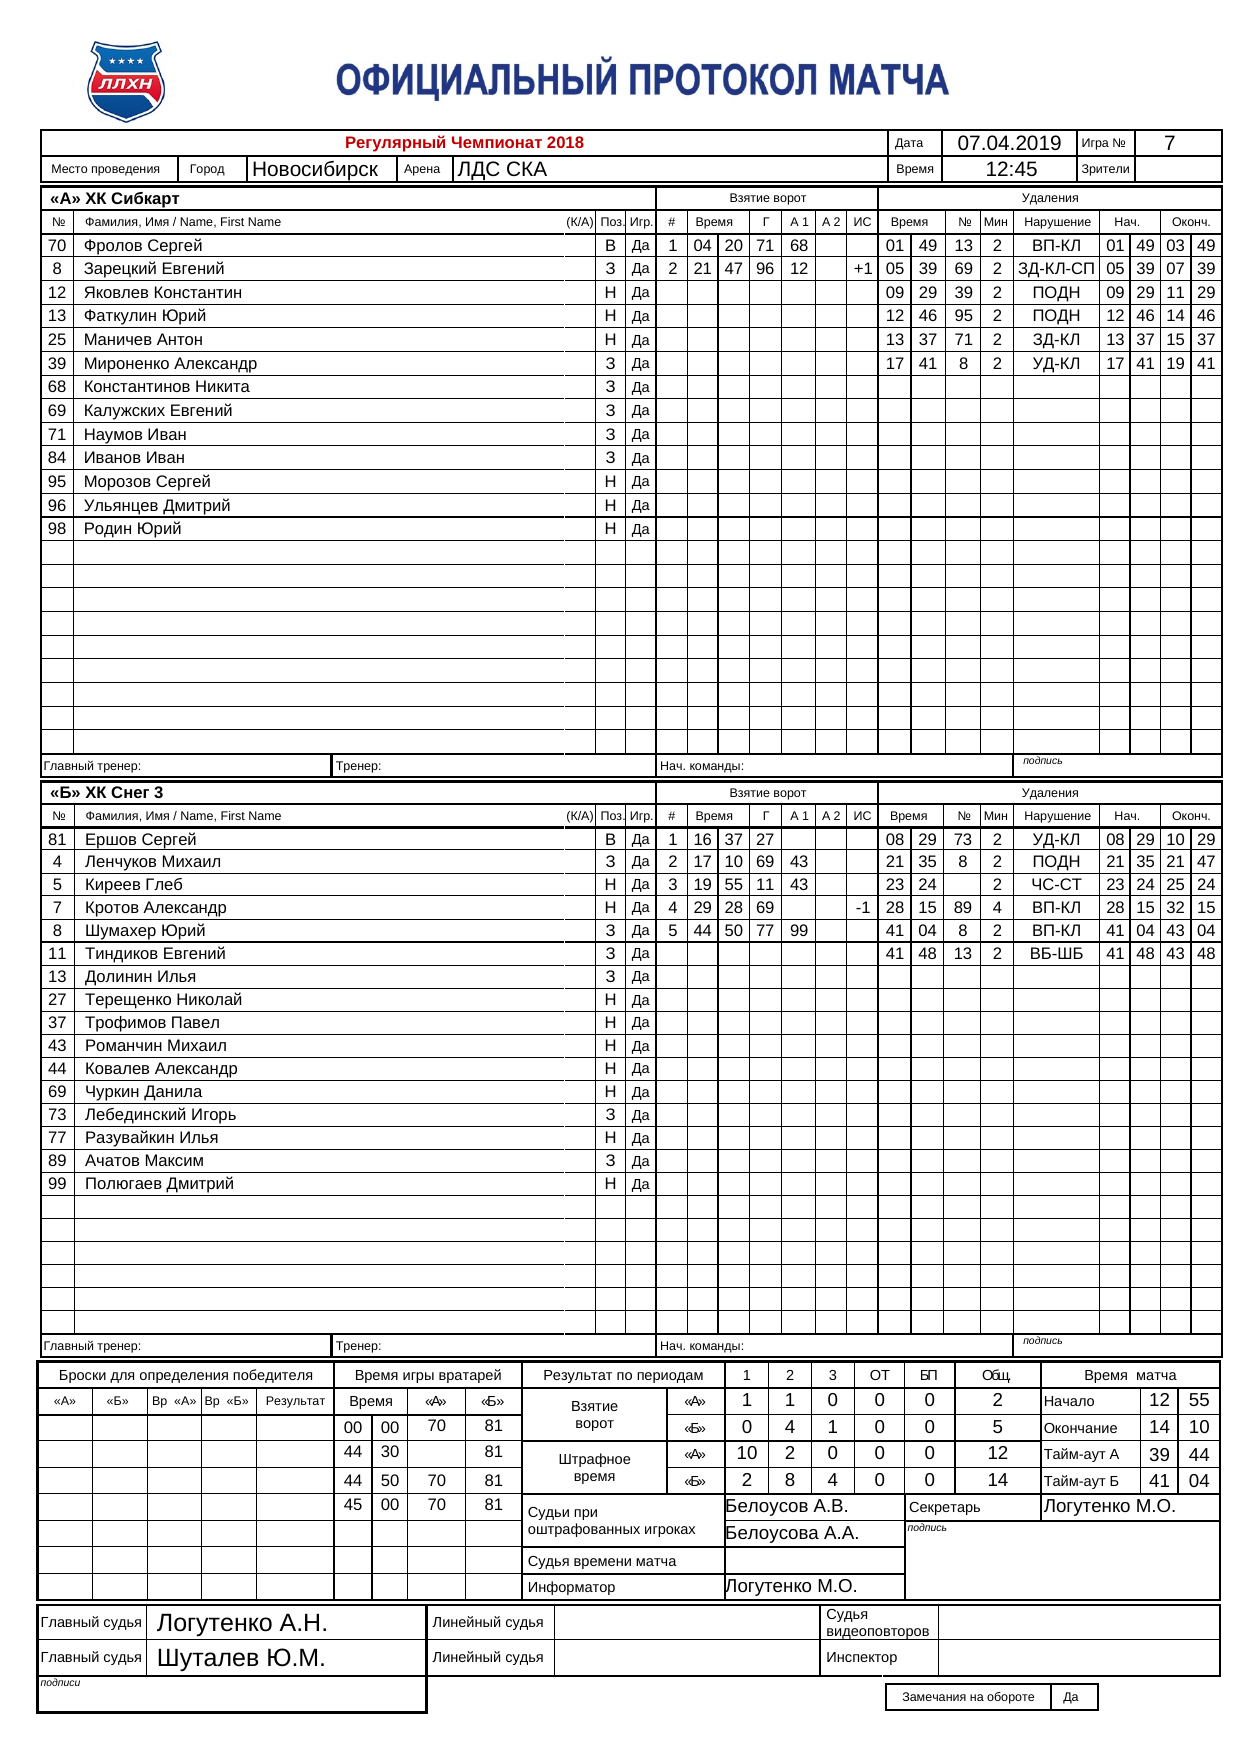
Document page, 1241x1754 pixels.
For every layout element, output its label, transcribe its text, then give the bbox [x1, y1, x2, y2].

table_cell Да [626, 446, 655, 469]
table_cell [1161, 1173, 1190, 1195]
table_cell [1014, 1265, 1099, 1287]
table_cell [1014, 1219, 1099, 1241]
table_cell [565, 1173, 595, 1195]
table_cell 19 [688, 874, 717, 895]
table_cell [946, 376, 980, 398]
table_cell 1 [812, 1415, 854, 1440]
table_cell [657, 1127, 687, 1149]
table_cell [148, 1441, 201, 1467]
table_cell [719, 1265, 749, 1287]
table_header Удаления [879, 188, 1221, 209]
table_cell 81 [466, 1441, 521, 1467]
table_cell [39, 1574, 92, 1599]
table_cell [816, 1288, 846, 1310]
table_cell 27 [42, 989, 74, 1011]
table_cell [816, 328, 846, 351]
table_cell [42, 541, 73, 564]
table_cell 47 [1192, 850, 1221, 872]
table_cell 24 [912, 874, 943, 895]
table_cell [719, 1035, 749, 1057]
table_cell [565, 829, 595, 849]
table_cell 10 [719, 850, 749, 872]
table_cell [879, 730, 910, 753]
table_cell Главный тренер: [42, 755, 330, 776]
table_cell [596, 1265, 625, 1287]
table_cell [750, 446, 781, 469]
table_cell [1161, 659, 1190, 682]
table_cell 41 [912, 352, 945, 374]
table_cell [719, 470, 749, 493]
table_cell «Б » [466, 1389, 521, 1413]
table_cell 8 [944, 920, 980, 941]
table_cell [596, 1196, 625, 1218]
table_header 3 [812, 1363, 854, 1387]
table_cell [912, 683, 945, 706]
table_cell В [596, 235, 625, 256]
table_cell 17 [688, 850, 717, 872]
table_cell [565, 896, 595, 918]
table_cell [816, 850, 846, 872]
table_cell Мин [981, 805, 1013, 826]
table_cell Кротов Александр [75, 896, 564, 918]
table_cell [626, 1242, 655, 1264]
table_cell [816, 683, 846, 706]
table_cell 11 [1161, 281, 1190, 303]
table_cell [726, 1548, 904, 1573]
table_cell [1100, 518, 1129, 540]
table_header БП [905, 1363, 954, 1387]
table_cell [1014, 470, 1099, 493]
table_cell [688, 1311, 717, 1333]
table_cell [1014, 1196, 1099, 1218]
table_cell [816, 920, 846, 941]
table_cell [946, 541, 980, 564]
table_cell Да [626, 423, 655, 445]
picture [5, 28, 1179, 129]
table_cell 10 [1179, 1415, 1219, 1440]
table_cell Окончание [1042, 1415, 1140, 1440]
table_cell [816, 1311, 846, 1333]
table_cell [847, 659, 877, 682]
table_cell 41 [1141, 1468, 1177, 1493]
table_cell 2 [956, 1389, 1040, 1413]
table_cell [946, 636, 980, 658]
table_cell 0 [905, 1389, 954, 1413]
table_cell [1014, 1012, 1099, 1033]
table_cell [688, 446, 717, 469]
table_cell [688, 1127, 717, 1149]
table_cell [1192, 423, 1221, 445]
table_cell [565, 1288, 595, 1310]
table_cell [1100, 636, 1129, 658]
table_cell [1014, 588, 1099, 611]
table_cell [946, 707, 980, 729]
table_cell [74, 730, 564, 753]
table_cell [847, 1127, 877, 1149]
table_cell [847, 612, 877, 634]
table_cell [148, 1468, 201, 1493]
table_header 7 [1136, 131, 1221, 155]
table_cell [719, 683, 749, 706]
table_cell (К/А) [565, 805, 595, 826]
table_cell [750, 281, 781, 303]
table_cell [719, 1012, 749, 1033]
table_cell [74, 636, 564, 658]
table_cell 46 [1192, 305, 1221, 327]
table_cell 2 [981, 352, 1013, 374]
table_cell [816, 943, 846, 964]
table_cell [750, 943, 781, 964]
table_cell 03 [1161, 235, 1190, 256]
table_cell [946, 612, 980, 634]
table_cell 43 [782, 850, 815, 872]
table_cell [750, 1265, 781, 1287]
table_cell [688, 1288, 717, 1310]
table_cell [1131, 707, 1160, 729]
table_cell [1131, 612, 1160, 634]
table_cell 01 [1100, 235, 1129, 256]
table_cell [944, 989, 980, 1011]
table_cell Белоусов А.В. [726, 1495, 904, 1520]
table_cell [912, 1173, 943, 1195]
table_cell [1100, 1150, 1129, 1172]
table_cell [946, 446, 980, 469]
table_cell [719, 446, 749, 469]
table_cell «Б» [668, 1415, 724, 1440]
table_cell [981, 683, 1013, 706]
table_cell [750, 1127, 781, 1149]
table_cell [816, 399, 846, 422]
table_cell Арена [398, 157, 452, 181]
table_cell Романчин Михаил [75, 1035, 564, 1057]
table_cell [1161, 683, 1190, 706]
table_cell [596, 565, 625, 587]
table_cell [946, 494, 980, 516]
table_cell [75, 1242, 564, 1264]
table_cell [847, 683, 877, 706]
table_cell 48 [912, 943, 943, 964]
table_cell [944, 874, 980, 895]
table_cell [750, 423, 781, 445]
table_cell 21 [879, 850, 910, 872]
table_cell [657, 1104, 687, 1126]
table_cell [847, 1173, 877, 1195]
table_cell [657, 612, 687, 634]
table_cell Да [626, 352, 655, 374]
table_cell 8 [42, 257, 73, 280]
table_cell 2 [981, 328, 1013, 351]
table_cell [1192, 1104, 1221, 1126]
table_cell Тиндиков Евгений [75, 943, 564, 964]
table_cell [847, 829, 877, 849]
table_cell 77 [42, 1127, 74, 1149]
table_cell [626, 730, 655, 753]
table_cell [1100, 399, 1129, 422]
table_cell [912, 1219, 943, 1241]
table_cell [912, 1104, 943, 1126]
table_header Удаления [879, 783, 1221, 803]
table_cell Н [596, 494, 625, 516]
table_cell [657, 683, 687, 706]
table_cell Морозов Сергей [74, 470, 564, 493]
table_cell [879, 1173, 910, 1195]
table_cell 0 [905, 1468, 954, 1493]
table_cell [565, 423, 595, 445]
table_cell подписи [39, 1677, 425, 1711]
table_cell [1131, 1035, 1160, 1057]
table_header Игра № [1078, 131, 1134, 155]
table_cell [657, 1058, 687, 1079]
table_cell З [596, 399, 625, 422]
table_cell [782, 494, 815, 516]
table_cell Да [626, 920, 655, 941]
table_cell [1100, 1219, 1129, 1241]
table_cell [657, 1242, 687, 1264]
table_cell [657, 966, 687, 987]
table_cell [944, 1127, 980, 1149]
table_cell [466, 1521, 521, 1546]
table_cell [1161, 1081, 1190, 1103]
table_cell Н [596, 281, 625, 303]
table_cell [719, 541, 749, 564]
table_cell [782, 659, 815, 682]
table_cell [981, 423, 1013, 445]
table_cell [946, 659, 980, 682]
table_cell [1131, 989, 1160, 1011]
table_cell Нач. команды: [657, 1335, 1012, 1356]
table_cell А 1 [782, 805, 815, 826]
table_cell [719, 989, 749, 1011]
table_cell 77 [750, 920, 781, 941]
table_cell [847, 235, 877, 256]
table_cell [944, 1104, 980, 1126]
table_cell [816, 1104, 846, 1126]
table_cell 0 [905, 1415, 954, 1440]
table_cell [719, 399, 749, 422]
table_cell [565, 850, 595, 872]
table_cell [1192, 1081, 1221, 1103]
table_cell 68 [782, 235, 815, 256]
table_cell [1099, 1682, 1220, 1711]
table_cell 48 [1131, 943, 1160, 964]
table_cell [1100, 1242, 1129, 1264]
table_cell [1161, 399, 1190, 422]
table_cell 17 [879, 352, 910, 374]
table_cell Да [626, 281, 655, 303]
table_cell 0 [905, 1442, 954, 1467]
table_cell [42, 659, 73, 682]
table_cell «А» [39, 1389, 92, 1413]
table_cell [750, 470, 781, 493]
table_cell Тайм-аут Б [1042, 1468, 1140, 1493]
table_cell Линейный судья [428, 1640, 554, 1675]
table_cell 12 [956, 1442, 1040, 1467]
table_cell [657, 1196, 687, 1218]
table_cell [688, 305, 717, 327]
table_cell 0 [726, 1415, 768, 1440]
table_cell [565, 683, 595, 706]
table_cell [1100, 565, 1129, 587]
table_cell [816, 235, 846, 256]
table_cell 4 [42, 850, 74, 872]
table_cell [1131, 966, 1160, 987]
table_cell [981, 470, 1013, 493]
table_cell 4 [981, 896, 1013, 918]
table_cell [688, 1081, 717, 1103]
table_cell 39 [1192, 257, 1221, 280]
table_cell # [657, 211, 687, 233]
table_cell [816, 659, 846, 682]
table_cell [688, 1150, 717, 1172]
table_cell [1192, 588, 1221, 611]
table_cell Тайм-аут А [1042, 1441, 1140, 1467]
table_cell [626, 683, 655, 706]
table_cell [657, 281, 687, 303]
table_cell 37 [1192, 328, 1221, 351]
table_cell [912, 1127, 943, 1149]
table_cell [596, 659, 625, 682]
table_cell ПОДН [1014, 850, 1099, 872]
table_cell Поз. [596, 211, 625, 233]
table_cell УД-КЛ [1014, 352, 1099, 374]
table_cell З [596, 1104, 625, 1126]
table_cell [626, 1311, 655, 1333]
table_cell З [596, 920, 625, 941]
table_cell А 2 [816, 211, 846, 233]
table_cell [847, 874, 877, 895]
table_cell [981, 1012, 1013, 1033]
table_cell [879, 612, 910, 634]
table_cell Нарушение [1014, 211, 1099, 233]
table_cell [750, 1173, 781, 1195]
table_cell [847, 1058, 877, 1079]
table_cell [912, 1081, 943, 1103]
table_cell Белоусова А.А. [726, 1521, 904, 1546]
table_cell 41 [1100, 920, 1129, 941]
table_cell ПОДН [1014, 305, 1099, 327]
table_cell 37 [912, 328, 945, 351]
table_cell 49 [1131, 235, 1160, 256]
table_cell [1131, 494, 1160, 516]
table_cell Время [335, 1389, 407, 1413]
table_cell [944, 1035, 980, 1057]
table_cell [1161, 541, 1190, 564]
table_cell Оконч. [1161, 211, 1221, 233]
table_cell Да [626, 1150, 655, 1172]
table_cell 1 [769, 1389, 811, 1413]
table_cell [42, 1311, 74, 1333]
table_cell [74, 683, 564, 706]
table_cell [657, 352, 687, 374]
table_cell 04 [1192, 920, 1221, 941]
table_cell [626, 659, 655, 682]
table_cell [879, 588, 910, 611]
table_cell [750, 659, 781, 682]
table_cell Начало [1042, 1389, 1140, 1413]
table_cell [39, 1494, 92, 1520]
table_cell 50 [719, 920, 749, 941]
table_cell [466, 1547, 521, 1573]
table_cell [565, 1104, 595, 1126]
table_cell [981, 518, 1013, 540]
table_cell [626, 612, 655, 634]
table_cell [1192, 1242, 1221, 1264]
table_cell [657, 565, 687, 587]
table_cell [782, 328, 815, 351]
table_cell [782, 829, 815, 849]
table_cell «А» [668, 1442, 724, 1467]
table_cell ЛДС СКА [454, 157, 887, 181]
table_cell [148, 1547, 201, 1573]
table_cell [981, 541, 1013, 564]
table_cell Да [626, 829, 655, 849]
table_cell [1100, 1081, 1129, 1103]
table_cell [782, 541, 815, 564]
table_cell [912, 1150, 943, 1172]
table_cell [782, 470, 815, 493]
table_cell Н [596, 328, 625, 351]
table_cell [565, 281, 595, 303]
table_cell 28 [1100, 896, 1129, 918]
table_cell [847, 376, 877, 398]
table_cell № [944, 805, 980, 826]
table_cell [912, 446, 945, 469]
table_cell [782, 683, 815, 706]
table_cell [816, 541, 846, 564]
table_cell [719, 518, 749, 540]
table_cell [74, 659, 564, 682]
table_cell [981, 989, 1013, 1011]
table_cell [657, 636, 687, 658]
table_cell [879, 1127, 910, 1149]
table_cell Киреев Глеб [75, 874, 564, 895]
table_cell [565, 376, 595, 398]
table_cell З [596, 423, 625, 445]
table_cell 68 [42, 376, 73, 398]
table_cell 13 [879, 328, 910, 351]
table_cell [1131, 541, 1160, 564]
table_header ОТ [855, 1363, 904, 1387]
table_header Взятие ворот [657, 783, 877, 803]
table_cell [1014, 565, 1099, 587]
table_cell Да [626, 470, 655, 493]
table_cell [93, 1441, 147, 1467]
table_cell [1131, 659, 1160, 682]
table_cell [981, 1288, 1013, 1310]
table_cell [719, 305, 749, 327]
table_cell Да [626, 1104, 655, 1126]
table_cell [782, 1265, 815, 1287]
table_cell [750, 518, 781, 540]
table_cell З [596, 943, 625, 964]
table_cell [657, 541, 687, 564]
table_cell 43 [782, 874, 815, 895]
table_cell [981, 1196, 1013, 1218]
table_cell 73 [944, 829, 980, 849]
table_cell 0 [855, 1468, 904, 1493]
table_cell [1161, 730, 1190, 753]
table_cell [750, 1196, 781, 1218]
table_cell [1100, 541, 1129, 564]
table_cell [912, 399, 945, 422]
table_cell [981, 707, 1013, 729]
table_cell 44 [42, 1058, 74, 1079]
table_cell [688, 352, 717, 374]
table_cell [42, 707, 73, 729]
table_cell [981, 612, 1013, 634]
table_cell [981, 1035, 1013, 1057]
table_cell [879, 683, 910, 706]
table_cell [912, 1311, 943, 1333]
table_cell [944, 1081, 980, 1103]
table_cell 5 [42, 874, 74, 895]
table_cell Да [626, 943, 655, 964]
table_cell 28 [719, 896, 749, 918]
table_cell [93, 1521, 147, 1546]
table_cell [879, 1081, 910, 1103]
table_cell [1014, 446, 1099, 469]
table_cell 1 [657, 235, 687, 256]
table_header Регулярный Чемпионат 2018 [42, 131, 887, 155]
table_cell [1100, 1127, 1129, 1149]
table_cell З [596, 352, 625, 374]
table_cell Да [626, 989, 655, 1011]
table_cell Ленчуков Михаил [75, 850, 564, 872]
table_cell Линейный судья [428, 1606, 554, 1639]
table_cell [879, 376, 910, 398]
table_cell 15 [1192, 896, 1221, 918]
table_cell [1161, 588, 1190, 611]
table_cell [816, 423, 846, 445]
table_cell [816, 446, 846, 469]
table_cell [1014, 707, 1099, 729]
table_cell [626, 1265, 655, 1287]
table_header Да [1052, 1685, 1097, 1709]
table_cell 29 [912, 829, 943, 849]
table_cell [719, 1219, 749, 1241]
table_cell [335, 1574, 371, 1599]
table_cell [750, 1150, 781, 1172]
table_cell [782, 588, 815, 611]
table_cell [944, 1196, 980, 1218]
table_cell [939, 1606, 1219, 1639]
table_cell [1014, 612, 1099, 634]
table_cell [1192, 541, 1221, 564]
table_cell ЗД-КЛ-СП [1014, 257, 1099, 280]
table_cell Логутенко М.О. [1042, 1495, 1219, 1520]
table_cell [1161, 636, 1190, 658]
table_cell 37 [719, 829, 749, 849]
table_cell [847, 565, 877, 587]
table_cell [782, 518, 815, 540]
table_cell [1100, 1104, 1129, 1126]
table_cell Время [879, 211, 945, 233]
table_cell [688, 470, 717, 493]
table_cell [981, 565, 1013, 587]
table_cell Главный судья [39, 1606, 146, 1639]
table_cell [719, 730, 749, 753]
table_cell [816, 494, 846, 516]
table_cell [626, 1219, 655, 1241]
table_cell [944, 1265, 980, 1287]
table_cell [93, 1468, 147, 1493]
table_cell [879, 707, 910, 729]
table_cell [688, 659, 717, 682]
table_cell Да [626, 376, 655, 398]
table_cell Фролов Сергей [74, 235, 564, 256]
table_cell [912, 376, 945, 398]
table_cell [782, 281, 815, 303]
table_cell [912, 1012, 943, 1033]
table_cell [1161, 376, 1190, 398]
table_cell [1100, 446, 1129, 469]
table_cell Полюгаев Дмитрий [75, 1173, 564, 1195]
table_cell Судья времени матча [523, 1548, 724, 1573]
table_cell [912, 966, 943, 987]
table_cell [750, 966, 781, 987]
table_cell 70 [408, 1494, 465, 1520]
table_cell [688, 1265, 717, 1287]
table_cell [750, 1288, 781, 1310]
table_cell [1192, 1058, 1221, 1079]
table_cell 2 [981, 235, 1013, 256]
table_cell [847, 1196, 877, 1218]
table_cell Логутенко М.О. [726, 1575, 904, 1599]
table_cell А 2 [816, 805, 846, 826]
table_cell [1014, 730, 1099, 753]
table_cell 4 [812, 1468, 854, 1493]
table_cell [944, 1311, 980, 1333]
table_cell [626, 636, 655, 658]
table_cell 08 [1100, 829, 1129, 849]
table_cell [428, 1677, 882, 1711]
table_cell Н [596, 1127, 625, 1149]
table_cell 09 [879, 281, 910, 303]
table_cell 43 [1161, 943, 1190, 964]
table_cell Н [596, 1035, 625, 1057]
table_cell 13 [946, 235, 980, 256]
table_cell [408, 1574, 465, 1599]
table_cell 48 [1192, 943, 1221, 964]
table_cell Тренер: [333, 1335, 655, 1356]
table_cell [879, 1265, 910, 1287]
table_cell 27 [750, 829, 781, 849]
table_cell [946, 683, 980, 706]
table_cell Поз. [596, 805, 625, 826]
table_cell [1014, 399, 1099, 422]
table_cell [750, 328, 781, 351]
table_cell Нач. [1100, 805, 1160, 826]
table_cell [782, 612, 815, 634]
table_cell [847, 305, 877, 327]
table_cell [1100, 470, 1129, 493]
table_cell [1131, 683, 1160, 706]
table_cell 04 [912, 920, 943, 941]
table_cell А 1 [782, 211, 815, 233]
table_cell [657, 470, 687, 493]
table_cell [1131, 1104, 1160, 1126]
table_cell [879, 1035, 910, 1057]
table_cell [1192, 1196, 1221, 1218]
table_cell [847, 850, 877, 872]
table_cell [847, 707, 877, 729]
table_cell 2 [769, 1442, 811, 1467]
table_cell [1014, 376, 1099, 398]
table_cell [782, 1288, 815, 1310]
table_cell [1131, 376, 1160, 398]
table_cell Мин [981, 211, 1013, 233]
table_cell 41 [1100, 943, 1129, 964]
table_cell Информатор [523, 1575, 724, 1599]
table_cell [879, 1288, 910, 1310]
table_cell 71 [750, 235, 781, 256]
table_cell [750, 565, 781, 587]
table_cell [782, 376, 815, 398]
table_cell 39 [1141, 1441, 1177, 1467]
table_cell [847, 1219, 877, 1241]
table_cell [750, 494, 781, 516]
table_cell [981, 1311, 1013, 1333]
table_cell 7 [42, 896, 74, 918]
table_cell Город [179, 157, 246, 181]
table_header Броски для определения победителя [39, 1363, 333, 1387]
table_cell [75, 1288, 564, 1310]
table_cell [847, 943, 877, 964]
table_cell ВБ-ШБ [1014, 943, 1099, 964]
table_cell [565, 1150, 595, 1172]
table_cell [565, 874, 595, 895]
table_cell [1014, 1173, 1099, 1195]
table_cell [719, 1311, 749, 1333]
table_cell [408, 1441, 465, 1467]
table_cell 16 [688, 829, 717, 849]
table_cell 21 [1100, 850, 1129, 872]
table_cell [565, 1127, 595, 1149]
table_cell [202, 1468, 256, 1493]
table_cell 0 [855, 1389, 904, 1413]
table_cell Н [596, 470, 625, 493]
table_cell [750, 541, 781, 564]
table_cell [981, 1104, 1013, 1126]
table_cell [912, 470, 945, 493]
table_cell Н [596, 305, 625, 327]
table_cell 29 [1131, 281, 1160, 303]
table_cell ВП-КЛ [1014, 896, 1099, 918]
table_header Дата [889, 131, 941, 155]
table_cell 2 [981, 850, 1013, 872]
table_cell [879, 518, 910, 540]
table_cell [657, 1012, 687, 1033]
table_cell 21 [1161, 850, 1190, 872]
table_cell Время [889, 157, 941, 181]
table_header 2 [769, 1363, 811, 1387]
table_cell [816, 707, 846, 729]
table_cell 70 [408, 1468, 465, 1493]
table_header Общ. [956, 1363, 1040, 1387]
table_cell [1192, 707, 1221, 729]
table_cell 00 [335, 1416, 371, 1440]
table_cell [74, 612, 564, 634]
table_cell [1014, 636, 1099, 658]
table_cell [1100, 1311, 1129, 1333]
table_cell [782, 896, 815, 918]
table_cell [981, 730, 1013, 753]
table_cell [816, 829, 846, 849]
table_cell 14 [956, 1468, 1040, 1493]
table_cell 81 [42, 829, 74, 849]
table_cell [879, 1311, 910, 1333]
table_cell Фамилия, Имя / Name, First Name [74, 211, 565, 233]
table_cell 13 [42, 305, 73, 327]
table_cell [74, 565, 564, 587]
table_cell 11 [42, 943, 74, 964]
table_header 07.04.2019 [943, 131, 1076, 155]
table_cell [981, 1081, 1013, 1103]
table_cell [816, 588, 846, 611]
table_cell [1131, 636, 1160, 658]
table_cell 49 [912, 235, 945, 256]
table_cell Терещенко Николай [75, 989, 564, 1011]
table_cell [1100, 683, 1129, 706]
table_cell [1192, 1265, 1221, 1287]
table_cell [1192, 376, 1221, 398]
table_cell [912, 636, 945, 658]
table_cell [879, 423, 910, 445]
table_cell [782, 1127, 815, 1149]
table_cell [782, 565, 815, 587]
table_cell [782, 966, 815, 987]
table_cell [657, 423, 687, 445]
table_cell [1161, 989, 1190, 1011]
table_cell 14 [1141, 1415, 1177, 1440]
table_cell ВП-КЛ [1014, 920, 1099, 941]
table_cell Шумахер Юрий [75, 920, 564, 941]
table_cell [1014, 1058, 1099, 1079]
table_cell [42, 1219, 74, 1241]
table_cell [657, 1173, 687, 1195]
table_cell [719, 636, 749, 658]
table_cell [750, 588, 781, 611]
table_cell 4 [769, 1415, 811, 1440]
table_cell 71 [42, 423, 73, 445]
table_cell [565, 920, 595, 941]
table_cell [719, 659, 749, 682]
table_cell [816, 612, 846, 634]
table_cell [719, 1196, 749, 1218]
table_cell [39, 1416, 92, 1440]
table_cell Да [626, 1035, 655, 1057]
table_cell [626, 707, 655, 729]
table_cell Н [596, 518, 625, 540]
table_cell В [596, 829, 625, 849]
table_cell [981, 376, 1013, 398]
table_cell 8 [42, 920, 74, 941]
table_cell [1161, 423, 1190, 445]
table_cell [879, 470, 910, 493]
table_cell [688, 966, 717, 987]
table_cell [944, 1242, 980, 1264]
table_cell [1192, 494, 1221, 516]
table_cell [946, 470, 980, 493]
table_cell [946, 730, 980, 753]
table_cell [1192, 1219, 1221, 1241]
table_cell [42, 565, 73, 587]
table_cell [42, 1288, 74, 1310]
table_cell [1014, 1081, 1099, 1103]
table_cell [816, 730, 846, 753]
table_cell [565, 518, 595, 540]
table_cell [42, 636, 73, 658]
table_cell [782, 352, 815, 374]
table_cell [565, 612, 595, 634]
table_cell 81 [466, 1494, 521, 1520]
table_cell [946, 565, 980, 587]
table_cell [1192, 612, 1221, 634]
table_cell 41 [1192, 352, 1221, 374]
table_cell [1192, 470, 1221, 493]
table_cell [657, 730, 687, 753]
table_cell [688, 1242, 717, 1264]
table_cell [408, 1521, 465, 1546]
table_cell [688, 707, 717, 729]
table_cell [373, 1547, 407, 1573]
table_cell 95 [946, 305, 980, 327]
table_cell [565, 565, 595, 587]
table_cell [565, 1081, 595, 1103]
table_cell Разувайкин Илья [75, 1127, 564, 1149]
table_cell Да [626, 1012, 655, 1033]
table_cell 70 [42, 235, 73, 256]
table_cell 41 [879, 920, 910, 941]
table_cell [912, 1265, 943, 1287]
table_cell 29 [1192, 281, 1221, 303]
table_cell 0 [812, 1442, 854, 1467]
table_cell Инспектор [821, 1640, 938, 1675]
table_cell [1100, 494, 1129, 516]
table_cell [565, 989, 595, 1011]
table_cell [74, 588, 564, 611]
table_cell 81 [466, 1416, 521, 1440]
table_cell +1 [847, 257, 877, 280]
table_cell [565, 257, 595, 280]
table_cell Долинин Илья [75, 966, 564, 987]
table_cell ВП-КЛ [1014, 235, 1099, 256]
table_cell [750, 1104, 781, 1126]
table_cell 89 [944, 896, 980, 918]
table_cell [946, 518, 980, 540]
table_cell 8 [944, 850, 980, 872]
table_cell [1100, 730, 1129, 753]
table_cell [688, 399, 717, 422]
table_cell [688, 1104, 717, 1126]
table_cell [1100, 1173, 1129, 1195]
table_cell 2 [657, 850, 687, 872]
table_cell № [946, 211, 980, 233]
table_cell [42, 612, 73, 634]
table_cell 10 [726, 1442, 768, 1467]
table_cell [944, 1288, 980, 1310]
table_cell [981, 1265, 1013, 1287]
table_cell 1 [726, 1389, 768, 1413]
table_cell 39 [946, 281, 980, 303]
table_cell [657, 1219, 687, 1241]
table_cell [596, 707, 625, 729]
table_header Результат по периодам [523, 1363, 724, 1387]
table_cell [912, 565, 945, 587]
table_cell [1014, 541, 1099, 564]
table_cell 96 [750, 257, 781, 280]
table_cell [750, 1058, 781, 1079]
table_cell [782, 446, 815, 469]
table_cell [782, 1219, 815, 1241]
table_cell [782, 707, 815, 729]
table_cell [879, 1242, 910, 1264]
table_cell [750, 730, 781, 753]
table_cell [688, 281, 717, 303]
table_cell [912, 707, 945, 729]
table_cell [148, 1521, 201, 1546]
table_cell Да [626, 235, 655, 256]
table_cell [257, 1494, 333, 1520]
table_cell [688, 1173, 717, 1195]
table_cell 12 [879, 305, 910, 327]
table_cell 1 [657, 829, 687, 849]
table_cell [1014, 1288, 1099, 1310]
table_cell 69 [750, 896, 781, 918]
table_cell [816, 1012, 846, 1033]
table_cell Мироненко Александр [74, 352, 564, 374]
table_cell [1100, 1035, 1129, 1057]
table_cell [847, 328, 877, 351]
table_cell [688, 565, 717, 587]
table_cell [847, 1035, 877, 1057]
table_cell [257, 1441, 333, 1467]
table_cell [626, 565, 655, 587]
table_cell [750, 1242, 781, 1264]
table_cell [879, 494, 910, 516]
table_cell 04 [688, 235, 717, 256]
table_cell [565, 1196, 595, 1218]
table_cell [750, 1311, 781, 1333]
table_cell 2 [981, 943, 1013, 964]
table_cell [1192, 1127, 1221, 1149]
table_cell [816, 518, 846, 540]
table_cell 29 [1192, 829, 1221, 849]
table_cell Фамилия, Имя / Name, First Name [75, 805, 565, 826]
table_cell Игр. [626, 211, 655, 233]
table_cell [1161, 494, 1190, 516]
table_cell [466, 1574, 521, 1599]
table_cell [688, 541, 717, 564]
table_cell Н [596, 989, 625, 1011]
table_cell [912, 1058, 943, 1079]
table_cell [257, 1416, 333, 1440]
table_cell [596, 683, 625, 706]
table_cell [912, 989, 943, 1011]
table_cell подпись [1014, 755, 1221, 776]
table_cell [1131, 1081, 1160, 1103]
table_cell [847, 966, 877, 987]
table_cell ИС [847, 211, 877, 233]
table_cell Родин Юрий [74, 518, 564, 540]
table_cell [1131, 1219, 1160, 1241]
table_cell [1014, 423, 1099, 445]
table_header Время игры вратарей [335, 1363, 521, 1387]
table_header «Б» ХК Снег 3 [42, 783, 655, 803]
table_cell [688, 423, 717, 445]
table_cell [1161, 1058, 1190, 1079]
table_cell Ковалев Александр [75, 1058, 564, 1079]
table_cell [596, 612, 625, 634]
table_cell 70 [408, 1416, 465, 1440]
table_cell [565, 1265, 595, 1287]
table_cell подпись [1014, 1335, 1221, 1356]
table_cell 46 [1131, 305, 1160, 327]
table_cell [816, 565, 846, 587]
table_cell [912, 659, 945, 682]
table_cell Чуркин Данила [75, 1081, 564, 1103]
table_cell [879, 541, 910, 564]
table_cell [847, 446, 877, 469]
table_cell [847, 1150, 877, 1172]
table_cell [1131, 1127, 1160, 1149]
table_cell [657, 1035, 687, 1057]
table_cell [596, 636, 625, 658]
table_cell [1014, 1242, 1099, 1264]
table_header Замечания на обороте [887, 1685, 1050, 1709]
table_cell [596, 1242, 625, 1264]
table_cell [1192, 966, 1221, 987]
table_cell Да [626, 1081, 655, 1103]
table_cell [148, 1416, 201, 1440]
table_cell 23 [1100, 874, 1129, 895]
table_cell [939, 1640, 1219, 1675]
table_cell [555, 1606, 819, 1639]
table_cell 0 [855, 1442, 904, 1467]
table_cell [912, 494, 945, 516]
table_cell Время [688, 805, 749, 826]
table_cell [1100, 1196, 1129, 1218]
table_cell 46 [912, 305, 945, 327]
table_cell подпись [906, 1522, 1219, 1599]
table_cell [816, 352, 846, 374]
table_cell [879, 1058, 910, 1079]
table_cell [879, 659, 910, 682]
table_cell [148, 1574, 201, 1599]
table_cell [373, 1521, 407, 1546]
table_cell 29 [1131, 829, 1160, 849]
table_cell [1100, 423, 1129, 445]
table_cell 24 [1192, 874, 1221, 895]
table_cell [657, 1081, 687, 1103]
table_cell [39, 1521, 92, 1546]
table_cell [42, 588, 73, 611]
table_cell [565, 636, 595, 658]
table_cell Зарецкий Евгений [74, 257, 564, 280]
table_cell [1100, 659, 1129, 682]
table_cell [657, 399, 687, 422]
table_cell [1192, 1150, 1221, 1172]
table_cell [75, 1196, 564, 1218]
table_cell [1100, 989, 1129, 1011]
table_cell [719, 966, 749, 987]
table_cell [912, 1196, 943, 1218]
table_cell 55 [719, 874, 749, 895]
table_cell 17 [1100, 352, 1129, 374]
table_cell [719, 328, 749, 351]
table_cell [816, 470, 846, 493]
table_cell [847, 423, 877, 445]
table_cell 12 [1100, 305, 1129, 327]
table_cell Трофимов Павел [75, 1012, 564, 1033]
table_cell 43 [42, 1035, 74, 1057]
table_cell [202, 1494, 256, 1520]
table_cell [750, 399, 781, 422]
table_cell [565, 1012, 595, 1033]
table_cell [816, 376, 846, 398]
table_cell [944, 1173, 980, 1195]
table_cell [1100, 1288, 1129, 1310]
table_cell [719, 1173, 749, 1195]
table_cell [1131, 730, 1160, 753]
table_cell 89 [42, 1150, 74, 1172]
table_cell [657, 376, 687, 398]
table_cell [1014, 1150, 1099, 1172]
table_cell [1100, 612, 1129, 634]
table_cell [1014, 1127, 1099, 1149]
table_cell [847, 1311, 877, 1333]
table_cell # [657, 805, 687, 826]
table_cell [93, 1547, 147, 1573]
table_cell [1014, 1104, 1099, 1126]
table_cell [657, 328, 687, 351]
table_cell [912, 612, 945, 634]
table_cell [879, 1012, 910, 1033]
table_cell [847, 399, 877, 422]
table_cell [981, 494, 1013, 516]
table_cell 5 [956, 1415, 1040, 1440]
table_cell 30 [373, 1441, 407, 1467]
table_cell [719, 494, 749, 516]
table_cell [1161, 1150, 1190, 1172]
table_cell [946, 399, 980, 422]
table_cell [1014, 659, 1099, 682]
table_cell [657, 588, 687, 611]
table_cell [657, 943, 687, 964]
table_cell [782, 1150, 815, 1172]
table_cell 47 [719, 257, 749, 280]
table_cell [1131, 423, 1160, 445]
table_cell 05 [1100, 257, 1129, 280]
table_cell [816, 636, 846, 658]
table_cell 49 [1192, 235, 1221, 256]
table_cell Фаткулин Юрий [74, 305, 564, 327]
table_cell [1131, 565, 1160, 587]
table_cell [75, 1219, 564, 1241]
table_cell [93, 1416, 147, 1440]
table_cell [202, 1441, 256, 1467]
table_cell [1131, 1173, 1160, 1195]
table_cell [1100, 707, 1129, 729]
table_cell [847, 920, 877, 941]
table_cell [981, 659, 1013, 682]
table_cell [42, 683, 73, 706]
table_cell [847, 588, 877, 611]
table_cell З [596, 1150, 625, 1172]
table_cell Да [626, 874, 655, 895]
table_cell 0 [812, 1389, 854, 1413]
table_cell [1131, 1311, 1160, 1333]
table_cell 71 [946, 328, 980, 351]
table_cell Яковлев Константин [74, 281, 564, 303]
table_cell [816, 1173, 846, 1195]
table_cell [816, 305, 846, 327]
table_cell [565, 399, 595, 422]
table_cell [782, 1311, 815, 1333]
table_cell № [42, 211, 73, 233]
table_cell [847, 1288, 877, 1310]
table_cell [565, 707, 595, 729]
table_cell [1161, 1196, 1190, 1218]
table_cell [565, 235, 595, 256]
table_cell Штрафное время [523, 1442, 666, 1493]
table_cell [782, 1242, 815, 1264]
table_cell [565, 1219, 595, 1241]
table_cell [565, 541, 595, 564]
table_cell [1161, 612, 1190, 634]
table_cell [946, 588, 980, 611]
table_cell [596, 1311, 625, 1333]
table_cell [257, 1521, 333, 1546]
table_cell [688, 328, 717, 351]
table_cell [782, 1012, 815, 1033]
table_cell [75, 1311, 564, 1333]
table_cell [335, 1521, 371, 1546]
table_cell [719, 1058, 749, 1079]
table_cell [782, 1081, 815, 1103]
table_cell [816, 257, 846, 280]
table_cell [944, 966, 980, 987]
table_cell [981, 1058, 1013, 1079]
table_cell [879, 989, 910, 1011]
table_cell [816, 989, 846, 1011]
table_cell [657, 494, 687, 516]
table_cell 2 [981, 281, 1013, 303]
table_header «А» ХК Сибкарт [42, 188, 655, 209]
table_cell [816, 1127, 846, 1149]
table_cell 12 [782, 257, 815, 280]
table_cell [782, 399, 815, 422]
table_cell 69 [946, 257, 980, 280]
table_cell [657, 1288, 687, 1310]
table_cell [1161, 446, 1190, 469]
table_cell [750, 989, 781, 1011]
table_cell [981, 1127, 1013, 1149]
table_cell 14 [1161, 305, 1190, 327]
table_cell [1192, 1012, 1221, 1033]
table_cell 39 [912, 257, 945, 280]
table_cell З [596, 446, 625, 469]
table_cell [912, 1035, 943, 1057]
table_cell [981, 1150, 1013, 1172]
table_cell 2 [726, 1468, 768, 1493]
table_cell [719, 352, 749, 374]
table_cell Г [750, 805, 781, 826]
table_cell [257, 1547, 333, 1573]
table_cell [335, 1547, 371, 1573]
table_cell Н [596, 1012, 625, 1033]
table_cell [782, 730, 815, 753]
table_cell З [596, 850, 625, 872]
table_cell [782, 943, 815, 964]
table_cell [782, 989, 815, 1011]
table_cell [879, 1196, 910, 1218]
table_cell [847, 1242, 877, 1264]
table_cell Взятие ворот [523, 1389, 666, 1440]
table_cell Новосибирск [248, 157, 396, 181]
table_cell [565, 352, 595, 374]
table_cell 00 [373, 1494, 407, 1520]
table_cell [596, 730, 625, 753]
table_cell [719, 1127, 749, 1149]
table_cell [565, 659, 595, 682]
table_cell 2 [657, 257, 687, 280]
table_cell [847, 730, 877, 753]
table_cell [981, 636, 1013, 658]
table_cell [1131, 1196, 1160, 1218]
table_cell [626, 1196, 655, 1218]
table_cell [39, 1468, 92, 1493]
table_cell [688, 989, 717, 1011]
table_cell 20 [719, 235, 749, 256]
table_cell [750, 352, 781, 374]
table_cell [1161, 1242, 1190, 1264]
table_cell [1014, 966, 1099, 987]
table_cell 37 [42, 1012, 74, 1033]
table_cell [1192, 518, 1221, 540]
table_cell [1014, 494, 1099, 516]
table_cell УД-КЛ [1014, 829, 1099, 849]
table_cell [1131, 1242, 1160, 1264]
table_cell 12 [1141, 1389, 1177, 1413]
table_cell [981, 446, 1013, 469]
table_cell [1192, 730, 1221, 753]
table_cell Да [626, 257, 655, 280]
table_cell [1161, 1288, 1190, 1310]
table_cell [688, 1196, 717, 1218]
table_cell Да [626, 494, 655, 516]
table_cell [816, 1196, 846, 1218]
table_cell [816, 281, 846, 303]
table_cell Н [596, 896, 625, 918]
table_cell [847, 1081, 877, 1103]
table_cell -1 [847, 896, 877, 918]
table_cell Да [626, 518, 655, 540]
table_cell 24 [1131, 874, 1160, 895]
table_cell 44 [335, 1468, 371, 1493]
table_cell [719, 281, 749, 303]
table_cell Нач. [1100, 211, 1160, 233]
table_cell [39, 1547, 92, 1573]
table_cell [782, 1035, 815, 1057]
table_cell [657, 518, 687, 540]
table_cell [657, 1150, 687, 1172]
table_cell 99 [42, 1173, 74, 1195]
table_cell [847, 1104, 877, 1126]
table_cell Время [879, 805, 943, 826]
table_cell [148, 1494, 201, 1520]
table_cell [782, 636, 815, 658]
table_cell 13 [944, 943, 980, 964]
table_cell 8 [769, 1468, 811, 1493]
table_cell [626, 541, 655, 564]
table_cell [879, 1104, 910, 1126]
table_cell 3 [657, 874, 687, 895]
table_cell [944, 1058, 980, 1079]
table_cell «А» [668, 1389, 724, 1413]
table_cell [912, 423, 945, 445]
table_cell 99 [782, 920, 815, 941]
table_cell 10 [1161, 829, 1190, 849]
table_cell 25 [1161, 874, 1190, 895]
table_cell 07 [1161, 257, 1190, 280]
table_cell [879, 565, 910, 587]
table_cell [719, 1081, 749, 1103]
table_cell [1131, 1012, 1160, 1033]
table_cell Ершов Сергей [75, 829, 564, 849]
table_cell [883, 1677, 1220, 1681]
table_cell «А» [408, 1389, 465, 1413]
table_cell [257, 1574, 333, 1599]
table_cell № [42, 805, 74, 826]
table_cell 0 [855, 1415, 904, 1440]
table_cell Вр «Б» [202, 1389, 256, 1413]
table_cell [719, 565, 749, 587]
table_cell 44 [335, 1441, 371, 1467]
table_cell [1161, 1265, 1190, 1287]
table_cell [626, 1288, 655, 1310]
table_cell Да [626, 850, 655, 872]
table_cell 01 [879, 235, 910, 256]
table_cell [750, 1081, 781, 1103]
table_cell Да [626, 1127, 655, 1149]
table_cell [657, 659, 687, 682]
table_cell [981, 1219, 1013, 1241]
table_cell [1161, 1012, 1190, 1033]
table_cell 23 [879, 874, 910, 895]
table_cell Главный тренер: [42, 1335, 330, 1356]
table_cell 32 [1161, 896, 1190, 918]
table_cell Вр «А» [148, 1389, 201, 1413]
table_cell [93, 1494, 147, 1520]
table_cell [750, 683, 781, 706]
table_cell [565, 730, 595, 753]
table_cell [657, 1265, 687, 1287]
table_cell Зрители [1078, 157, 1134, 181]
table_cell [750, 636, 781, 658]
table_cell [1100, 1058, 1129, 1079]
table_header Время матча [1042, 1363, 1219, 1387]
table_cell [1131, 1058, 1160, 1079]
table_cell Да [626, 399, 655, 422]
table_cell Н [596, 1173, 625, 1195]
table_cell [93, 1574, 147, 1599]
table_cell [944, 1012, 980, 1033]
table_cell [719, 1242, 749, 1264]
table_cell 41 [879, 943, 910, 964]
table_cell [1014, 1311, 1099, 1333]
table_cell [719, 612, 749, 634]
table_cell Ульянцев Дмитрий [74, 494, 564, 516]
table_cell Да [626, 305, 655, 327]
table_cell [1161, 518, 1190, 540]
table_cell [688, 518, 717, 540]
table_cell 12 [42, 281, 73, 303]
table_cell Главный судья [39, 1640, 146, 1675]
table_cell Иванов Иван [74, 446, 564, 469]
table_cell [782, 1058, 815, 1079]
table_cell [719, 1150, 749, 1172]
table_cell «Б» [668, 1468, 724, 1493]
table_cell Секретарь [906, 1495, 1040, 1520]
table_cell 2 [981, 920, 1013, 941]
table_cell [1161, 1104, 1190, 1126]
table_cell [981, 1173, 1013, 1195]
table_cell ЧС-СТ [1014, 874, 1099, 895]
table_cell [816, 1265, 846, 1287]
table_cell [626, 588, 655, 611]
table_cell [688, 1035, 717, 1057]
table_cell [981, 399, 1013, 422]
table_cell [1192, 1311, 1221, 1333]
table_cell [719, 707, 749, 729]
table_cell [596, 541, 625, 564]
table_cell Нарушение [1014, 805, 1099, 826]
table_cell [719, 943, 749, 964]
table_cell 19 [1161, 352, 1190, 374]
table_cell [816, 1081, 846, 1103]
table_cell [565, 470, 595, 493]
table_cell [39, 1441, 92, 1467]
table_cell 84 [42, 446, 73, 469]
table_cell [657, 989, 687, 1011]
table_cell 41 [1131, 352, 1160, 374]
table_cell 09 [1100, 281, 1129, 303]
table_cell [782, 305, 815, 327]
table_cell Константинов Никита [74, 376, 564, 398]
table_cell [1131, 399, 1160, 422]
table_cell [688, 730, 717, 753]
table_cell 96 [42, 494, 73, 516]
table_cell [847, 989, 877, 1011]
table_cell [719, 1104, 749, 1126]
table_cell [565, 494, 595, 516]
table_cell 13 [42, 966, 74, 987]
table_cell [847, 541, 877, 564]
table_cell 29 [688, 896, 717, 918]
table_cell 81 [466, 1468, 521, 1493]
table_cell ИС [847, 805, 877, 826]
table_cell [879, 1150, 910, 1172]
table_cell 50 [373, 1468, 407, 1493]
table_cell Судьи при оштрафованных игроках [523, 1495, 724, 1546]
table_cell Маничев Антон [74, 328, 564, 351]
table_cell 8 [946, 352, 980, 374]
table_cell [657, 446, 687, 469]
table_cell [565, 305, 595, 327]
table_cell [879, 636, 910, 658]
table_cell [373, 1574, 407, 1599]
table_cell [750, 707, 781, 729]
table_cell 08 [879, 829, 910, 849]
table_cell [847, 1265, 877, 1287]
table_cell [847, 1012, 877, 1033]
table_cell 39 [42, 352, 73, 374]
table_cell [688, 494, 717, 516]
table_cell [42, 1242, 74, 1264]
table_cell [1014, 989, 1099, 1011]
table_cell [688, 683, 717, 706]
table_cell [847, 470, 877, 493]
table_cell [596, 1288, 625, 1310]
table_cell [1014, 518, 1099, 540]
table_cell [657, 1311, 687, 1333]
table_cell [750, 1035, 781, 1057]
table_cell [782, 1173, 815, 1195]
table_cell [565, 1311, 595, 1333]
table_cell [719, 588, 749, 611]
table_cell [1131, 1265, 1160, 1287]
table_cell [1161, 1219, 1190, 1241]
table_cell З [596, 376, 625, 398]
table_cell [912, 588, 945, 611]
table_cell [1192, 636, 1221, 658]
table_cell [847, 518, 877, 540]
table_cell [1192, 683, 1221, 706]
table_cell 4 [657, 896, 687, 918]
table_cell [782, 1196, 815, 1218]
table_cell 35 [1131, 850, 1160, 872]
table_cell [946, 423, 980, 445]
table_cell [688, 588, 717, 611]
table_cell [565, 446, 595, 469]
table_cell [1161, 966, 1190, 987]
table_cell [688, 1058, 717, 1079]
table_cell [42, 1196, 74, 1218]
table_cell [912, 541, 945, 564]
table_cell [1100, 966, 1129, 987]
table_cell 2 [981, 829, 1013, 849]
table_cell [1161, 1035, 1190, 1057]
table_cell Да [626, 328, 655, 351]
table_cell [981, 1242, 1013, 1264]
table_cell [565, 1035, 595, 1057]
table_cell [816, 1150, 846, 1172]
table_cell 37 [1131, 328, 1160, 351]
table_cell [565, 966, 595, 987]
table_cell [202, 1574, 256, 1599]
table_cell Судья видеоповторов [821, 1606, 938, 1639]
table_cell [750, 612, 781, 634]
table_cell 98 [42, 518, 73, 540]
table_cell [657, 707, 687, 729]
table_cell [750, 376, 781, 398]
table_cell [1192, 565, 1221, 587]
table_cell 15 [1161, 328, 1190, 351]
table_cell ПОДН [1014, 281, 1099, 303]
table_cell 69 [750, 850, 781, 872]
table_cell [750, 305, 781, 327]
table_cell Результат [257, 1389, 333, 1413]
table_cell [565, 1242, 595, 1264]
table_cell З [596, 257, 625, 280]
table_cell [596, 1219, 625, 1241]
table_cell [1161, 1127, 1190, 1149]
table_cell [74, 541, 564, 564]
table_cell [816, 874, 846, 895]
table_cell [1192, 399, 1221, 422]
table_cell 5 [657, 920, 687, 941]
table_cell [688, 636, 717, 658]
table_cell 45 [335, 1494, 371, 1520]
table_cell Логутенко А.Н. [147, 1606, 425, 1639]
table_cell [912, 1242, 943, 1264]
table_cell [750, 1012, 781, 1033]
table_cell [1192, 446, 1221, 469]
table_cell [42, 730, 73, 753]
table_cell [202, 1547, 256, 1573]
table_cell Ачатов Максим [75, 1150, 564, 1172]
table_cell 35 [912, 850, 943, 872]
table_cell [1131, 1288, 1160, 1310]
table_cell 95 [42, 470, 73, 493]
table_cell [74, 707, 564, 729]
table_cell 73 [42, 1104, 74, 1126]
table_cell 69 [42, 1081, 74, 1103]
table_cell [847, 636, 877, 658]
table_cell [719, 423, 749, 445]
table_cell 21 [688, 257, 717, 280]
table_cell [1100, 376, 1129, 398]
table_cell [565, 1058, 595, 1079]
table_cell 12:45 [943, 157, 1076, 181]
table_cell [1014, 1035, 1099, 1057]
table_cell [596, 588, 625, 611]
table_cell 04 [1131, 920, 1160, 941]
table_cell [688, 1012, 717, 1033]
table_cell 55 [1179, 1389, 1219, 1413]
table_cell [1100, 588, 1129, 611]
table_cell [1192, 1173, 1221, 1195]
table_cell Нач. команды: [657, 755, 1012, 776]
table_cell 15 [912, 896, 943, 918]
table_cell Наумов Иван [74, 423, 564, 445]
table_cell 25 [42, 328, 73, 351]
table_cell 13 [1100, 328, 1129, 351]
table_cell [981, 966, 1013, 987]
table_cell 28 [879, 896, 910, 918]
table_cell [555, 1640, 819, 1675]
table_cell [1161, 1311, 1190, 1333]
table_cell [408, 1547, 465, 1573]
table_cell [944, 1219, 980, 1241]
table_cell [816, 1219, 846, 1241]
table_cell Калужских Евгений [74, 399, 564, 422]
table_cell [847, 352, 877, 374]
table_cell [1131, 518, 1160, 540]
table_cell 69 [42, 399, 73, 422]
table_cell Г [750, 211, 781, 233]
table_cell [879, 1219, 910, 1241]
table_cell [688, 612, 717, 634]
table_cell [816, 1058, 846, 1079]
table_cell Время [688, 211, 749, 233]
table_cell [688, 1219, 717, 1241]
table_cell [1100, 1265, 1129, 1287]
table_cell [257, 1468, 333, 1493]
table_cell Да [626, 896, 655, 918]
table_cell Да [626, 1058, 655, 1079]
table_cell [782, 423, 815, 445]
table_cell 11 [750, 874, 781, 895]
table_cell 2 [981, 305, 1013, 327]
table_cell 05 [879, 257, 910, 280]
table_cell Да [626, 966, 655, 987]
table_cell [688, 376, 717, 398]
table_cell [782, 1104, 815, 1126]
table_cell [657, 305, 687, 327]
table_cell [1131, 1150, 1160, 1172]
table_cell [1131, 588, 1160, 611]
table_cell [879, 966, 910, 987]
table_cell [1161, 470, 1190, 493]
table_cell [1100, 1012, 1129, 1033]
table_cell [1014, 683, 1099, 706]
table_cell 44 [688, 920, 717, 941]
table_cell Место проведения [42, 157, 177, 181]
table_cell [879, 446, 910, 469]
table_cell [816, 1242, 846, 1264]
table_cell [912, 518, 945, 540]
table_cell 39 [1131, 257, 1160, 280]
table_cell Тренер: [333, 755, 655, 776]
table_cell 04 [1179, 1468, 1219, 1493]
table_cell [816, 1035, 846, 1057]
table_cell [912, 1288, 943, 1310]
table_cell Лебединский Игорь [75, 1104, 564, 1126]
table_cell [42, 1265, 74, 1287]
table_cell Н [596, 1081, 625, 1103]
table_cell [1161, 565, 1190, 587]
table_cell [202, 1521, 256, 1546]
table_cell 15 [1131, 896, 1160, 918]
table_cell Игр. [626, 805, 655, 826]
table_cell [750, 1219, 781, 1241]
table_header 1 [726, 1363, 768, 1387]
table_cell [816, 966, 846, 987]
table_cell [847, 281, 877, 303]
table_cell 43 [1161, 920, 1190, 941]
table_cell 44 [1179, 1441, 1219, 1467]
table_cell [565, 943, 595, 964]
table_cell [847, 494, 877, 516]
table_cell [1192, 659, 1221, 682]
table_cell [981, 588, 1013, 611]
table_cell (К/А) [565, 211, 595, 233]
table_cell 2 [981, 874, 1013, 895]
table_cell [688, 943, 717, 964]
table_cell [565, 588, 595, 611]
table_cell 00 [373, 1416, 407, 1440]
table_cell [816, 896, 846, 918]
table_cell Н [596, 874, 625, 895]
table_cell [1131, 446, 1160, 469]
table_cell [565, 328, 595, 351]
table_cell [1131, 470, 1160, 493]
table_cell [944, 1150, 980, 1172]
table_cell 29 [912, 281, 945, 303]
table_cell [75, 1265, 564, 1287]
table_cell [1192, 1288, 1221, 1310]
table_cell [1192, 989, 1221, 1011]
table_cell Да [626, 1173, 655, 1195]
table_cell [912, 730, 945, 753]
table_cell Шуталев Ю.М. [147, 1640, 425, 1675]
table_cell [719, 1288, 749, 1310]
table_cell [1136, 157, 1221, 181]
table_cell Оконч. [1161, 805, 1221, 826]
table_cell [202, 1416, 256, 1440]
table_header Взятие ворот [657, 188, 877, 209]
table_cell Н [596, 1058, 625, 1079]
table_cell 2 [981, 257, 1013, 280]
table_cell [1192, 1035, 1221, 1057]
table_cell «Б» [93, 1389, 147, 1413]
table_cell ЗД-КЛ [1014, 328, 1099, 351]
table_cell З [596, 966, 625, 987]
table_cell [879, 399, 910, 422]
table_cell [1161, 707, 1190, 729]
table_cell [719, 376, 749, 398]
